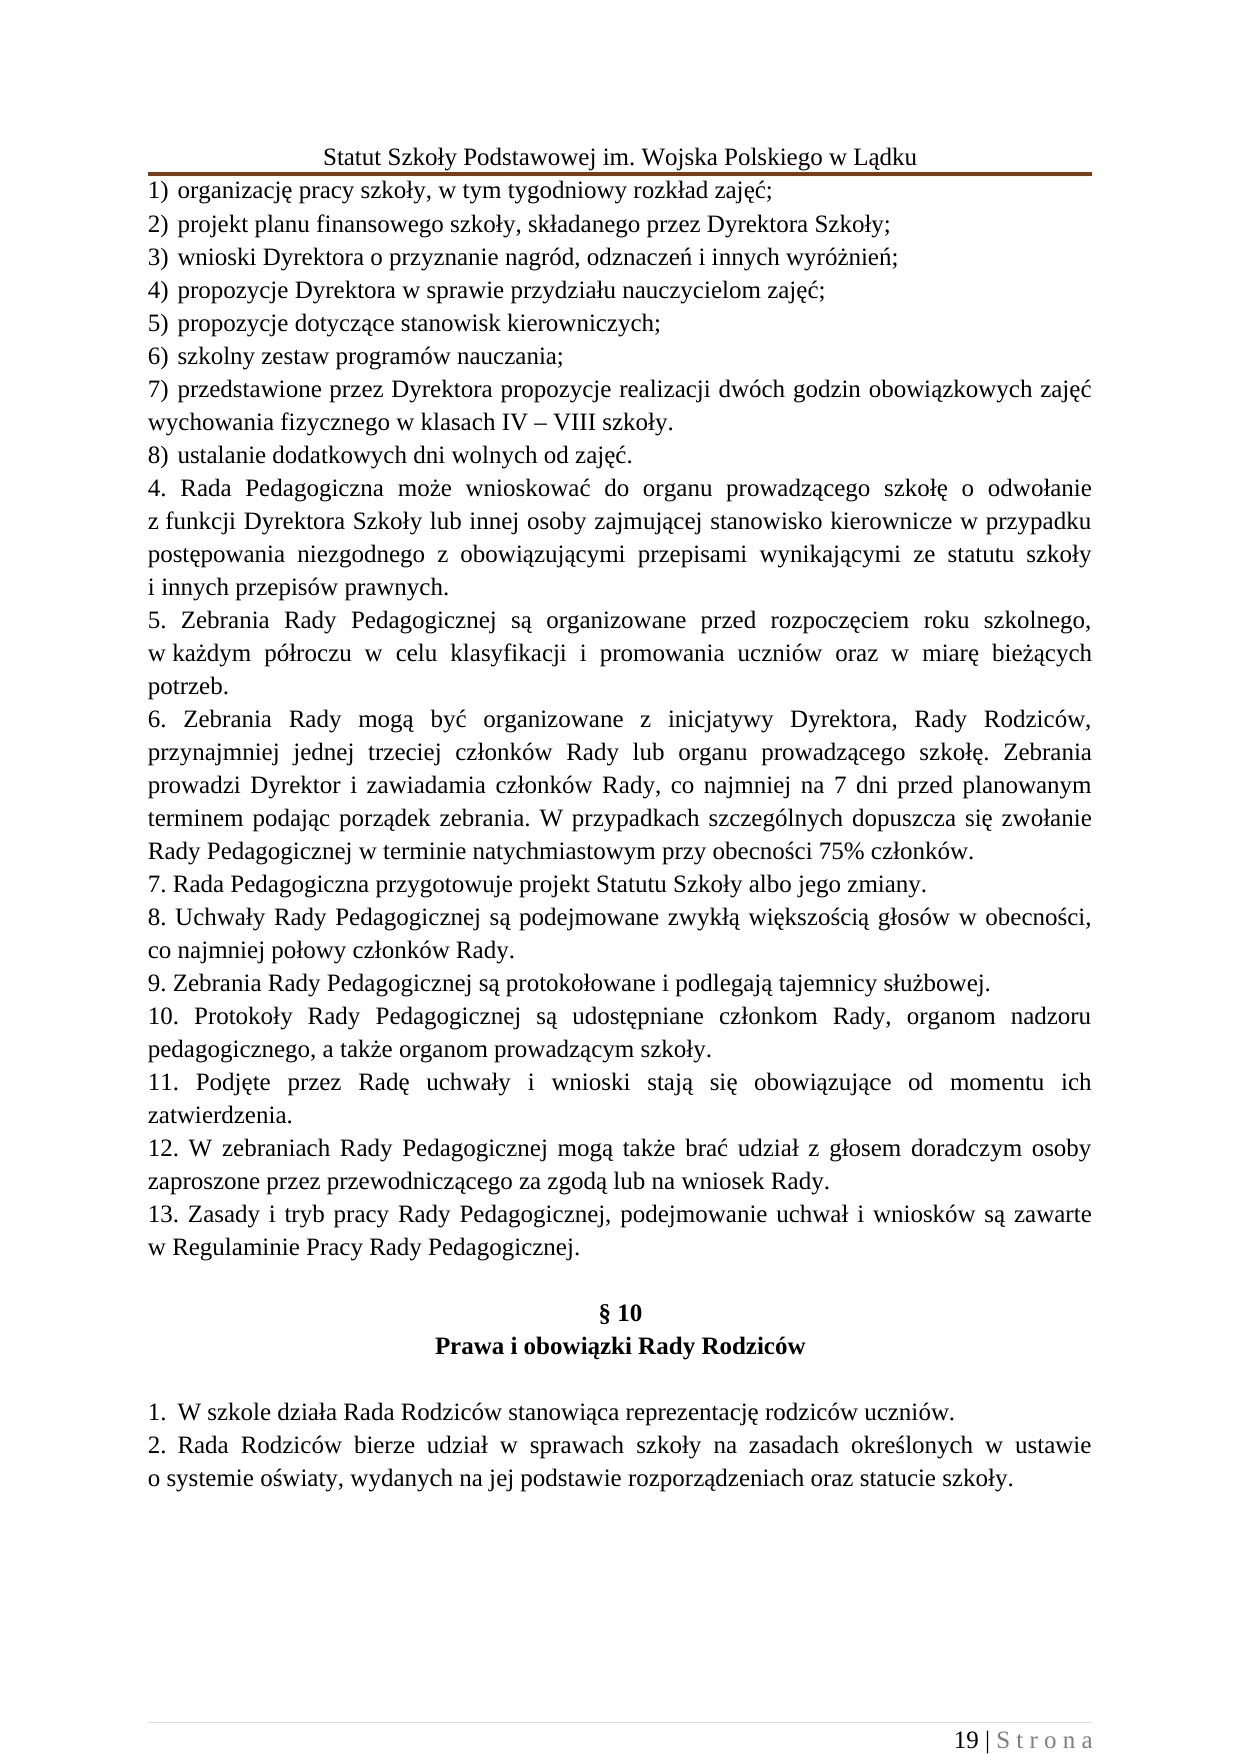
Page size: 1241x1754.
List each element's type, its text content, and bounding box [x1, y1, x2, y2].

text 4. Rada Pedagogiczna może wnioskować do organu prowadzącego szkołę o odwołanie z funkcji Dyrektora Szkoły lub innej osoby zajmującej stanowisko kierownicze w przypadku postępowania niezgodnego z obowiązującymi przepisami wynikającymi ze statutu szkoły i innych przepisów prawnych. [148, 473, 1092, 601]
list szkolny zestaw programów nauczania; [148, 341, 1092, 369]
list W szkole działa Rada Rodziców stanowiąca reprezentację rodziców uczniów. [148, 1397, 1092, 1426]
list wnioski Dyrektora o przyznanie nagród, odznaczeń i innych wyróżnień; [148, 242, 1092, 270]
list przedstawione przez Dyrektora propozycje realizacji dwóch godzin obowiązkowych zajęć wychowania fizycznego w klasach IV – VIII szkoły. [148, 374, 1092, 436]
list organizację pracy szkoły, w tym tygodniowy rozkład zajęć; [148, 176, 1092, 204]
text 13. Zasady i tryb pracy Rady Pedagogicznej, podejmowanie uchwał i wniosków są zawarte w Regulaminie Pracy Rady Pedagogicznej. [148, 1199, 1092, 1261]
text 10. Protokoły Rady Pedagogicznej są udostępniane członkom Rady, organom nadzoru pedagogicznego, a także organom prowadzącym szkoły. [148, 1001, 1092, 1063]
list ustalanie dodatkowych dni wolnych od zajęć. [148, 440, 1092, 468]
text 11. Podjęte przez Radę uchwały i wnioski stają się obowiązujące od momentu ich zatwierdzenia. [148, 1067, 1092, 1129]
text Prawa i obowiązki Rady Rodziców [148, 1331, 1092, 1360]
text 9. Zebrania Rady Pedagogicznej są protokołowane i podlegają tajemnicy służbowej. [148, 968, 1092, 997]
text § 10 [148, 1298, 1092, 1327]
list Rada Rodziców bierze udział w sprawach szkoły na zasadach określonych w ustawie o systemie oświaty, wydanych na jej podstawie rozporządzeniach oraz statucie szkoły. [148, 1430, 1092, 1492]
list propozycje dotyczące stanowisk kierowniczych; [148, 308, 1092, 336]
text 5. Zebrania Rady Pedagogicznej są organizowane przed rozpoczęciem roku szkolnego, w każdym półroczu w celu klasyfikacji i promowania uczniów oraz w miarę bieżących potrzeb. [148, 605, 1092, 700]
list projekt planu finansowego szkoły, składanego przez Dyrektora Szkoły; [148, 209, 1092, 237]
text 8. Uchwały Rady Pedagogicznej są podejmowane zwykłą większością głosów w obecności, co najmniej połowy członków Rady. [148, 902, 1092, 964]
list propozycje Dyrektora w sprawie przydziału nauczycielom zajęć; [148, 275, 1092, 303]
text 7. Rada Pedagogiczna przygotowuje projekt Statutu Szkoły albo jego zmiany. [148, 869, 1092, 898]
text 12. W zebraniach Rady Pedagogicznej mogą także brać udział z głosem doradczym osoby zaproszone przez przewodniczącego za zgodą lub na wniosek Rady. [148, 1133, 1092, 1195]
text 6. Zebrania Rady mogą być organizowane z inicjatywy Dyrektora, Rady Rodziców, przynajmniej jednej trzeciej członków Rady lub organu prowadzącego szkołę. Zebrania prowadzi Dyrektor i zawiadamia członków Rady, co najmniej na 7 dni przed planowanym terminem podając porządek zebrania. W przypadkach szczególnych dopuszcza się zwołanie Rady Pedagogicznej w terminie natychmiastowym przy obecności 75% członków. [148, 704, 1092, 865]
